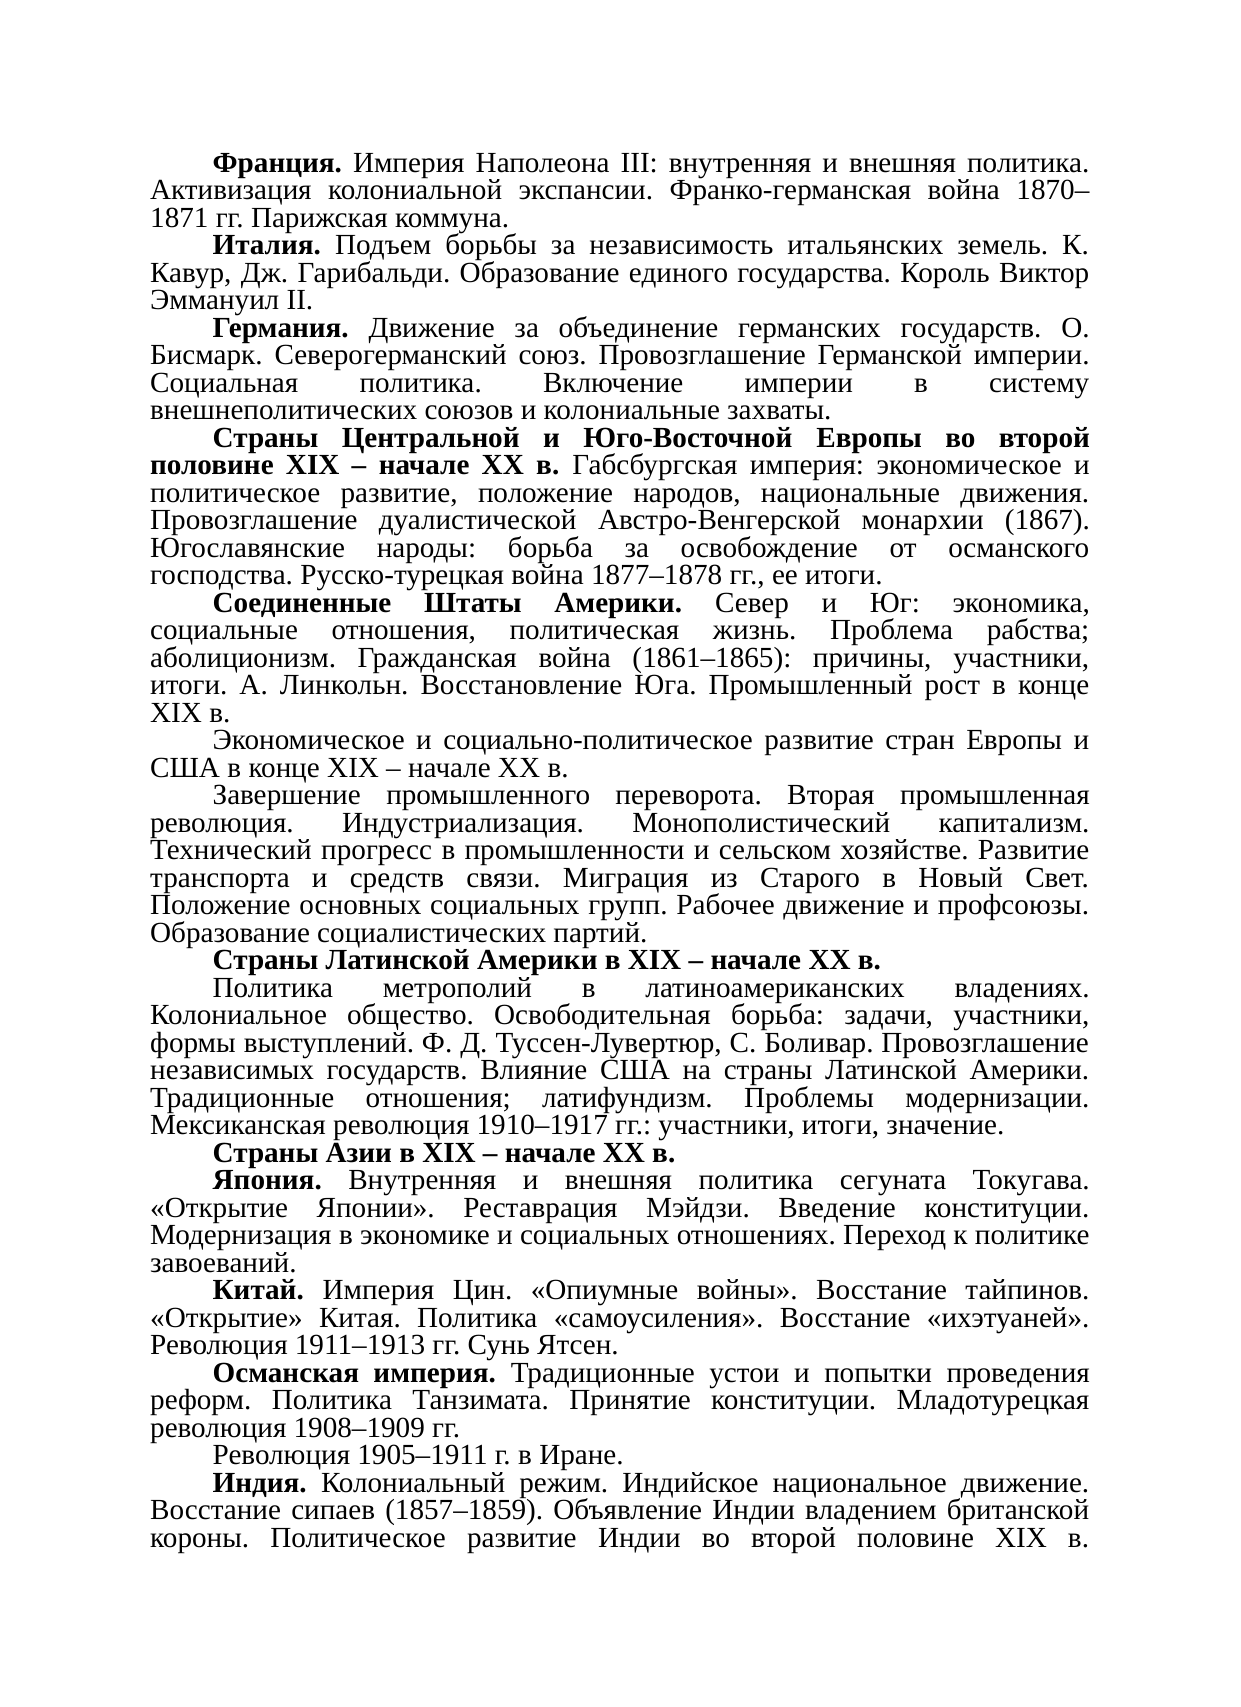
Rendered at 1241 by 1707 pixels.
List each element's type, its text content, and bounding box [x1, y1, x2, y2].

text Япония. Внутренняя и внешняя политика сегуната Токугава. «Открытие Японии». Реставрация Мэйдзи. Введение конституции. Модернизация в экономике и социальных отношениях. Переход к политике завоеваний. [150, 1167, 1090, 1277]
text Политика метрополий в латиноамериканских владениях. Колониальное общество. Освободительная борьба: задачи, участники, формы выступлений. Ф. Д. Туссен-Лувертюр, С. Боливар. Провозглашение независимых государств. Влияние США на страны Латинской Америки. Традиционные отношения; латифундизм. Проблемы модернизации. Мексиканская революция 1910–1917 гг.: участники, итоги, значение. [150, 975, 1090, 1140]
text Революция 1905–1911 г. в Иране. [150, 1442, 1090, 1470]
text Италия. Подъем борьбы за независимость итальянских земель. К. Кавур, Дж. Гарибальди. Образование единого государства. Король Виктор Эммануил II. [150, 232, 1090, 315]
text Китай. Империя Цин. «Опиумные войны». Восстание тайпинов. «Открытие» Китая. Политика «самоусиления». Восстание «ихэтуаней». Революция 1911–1913 гг. Сунь Ятсен. [150, 1277, 1090, 1360]
text Индия. Колониальный режим. Индийское национальное движение. Восстание сипаев (1857–1859). Объявление Индии владением британской короны. Политическое развитие Индии во второй половине XIX в. [150, 1470, 1090, 1552]
text Соединенные Штаты Америки. Север и Юг: экономика, социальные отношения, политическая жизнь. Проблема рабства; аболиционизм. Гражданская война (1861–1865): причины, участники, итоги. А. Линкольн. Восстановление Юга. Промышленный рост в конце XIX в. [150, 590, 1090, 727]
text Франция. Империя Наполеона III: внутренняя и внешняя политика. Активизация колониальной экспансии. Франко-германская война 1870–1871 гг. Парижская коммуна. [150, 150, 1090, 232]
text Экономическое и социально-политическое развитие стран Европы и США в конце XIX – начале ХХ в. [150, 727, 1090, 782]
text Германия. Движение за объединение германских государств. О. Бисмарк. Северогерманский союз. Провозглашение Германской империи. Социальная политика. Включение империи в систему внешнеполитических союзов и колониальные захваты. [150, 315, 1090, 425]
text Завершение промышленного переворота. Вторая промышленная революция. Индустриализация. Монополистический капитализм. Технический прогресс в промышленности и сельском хозяйстве. Развитие транспорта и средств связи. Миграция из Старого в Новый Свет. Положение основных социальных групп. Рабочее движение и профсоюзы. Образование социалистических партий. [150, 782, 1090, 947]
text Страны Центральной и Юго-Восточной Европы во второй половине XIX – начале XX в. Габсбургская империя: экономическое и политическое развитие, положение народов, национальные движения. Провозглашение дуалистической Австро-Венгерской монархии (1867). Югославянские народы: борьба за освобождение от османского господства. Русско-турецкая война 1877–1878 гг., ее итоги. [150, 425, 1090, 590]
text Страны Латинской Америки в XIX – начале ХХ в. [150, 947, 1090, 975]
text Османская империя. Традиционные устои и попытки проведения реформ. Политика Танзимата. Принятие конституции. Младотурецкая революция 1908–1909 гг. [150, 1360, 1090, 1442]
text Страны Азии в ХIХ – начале ХХ в. [150, 1140, 1090, 1167]
